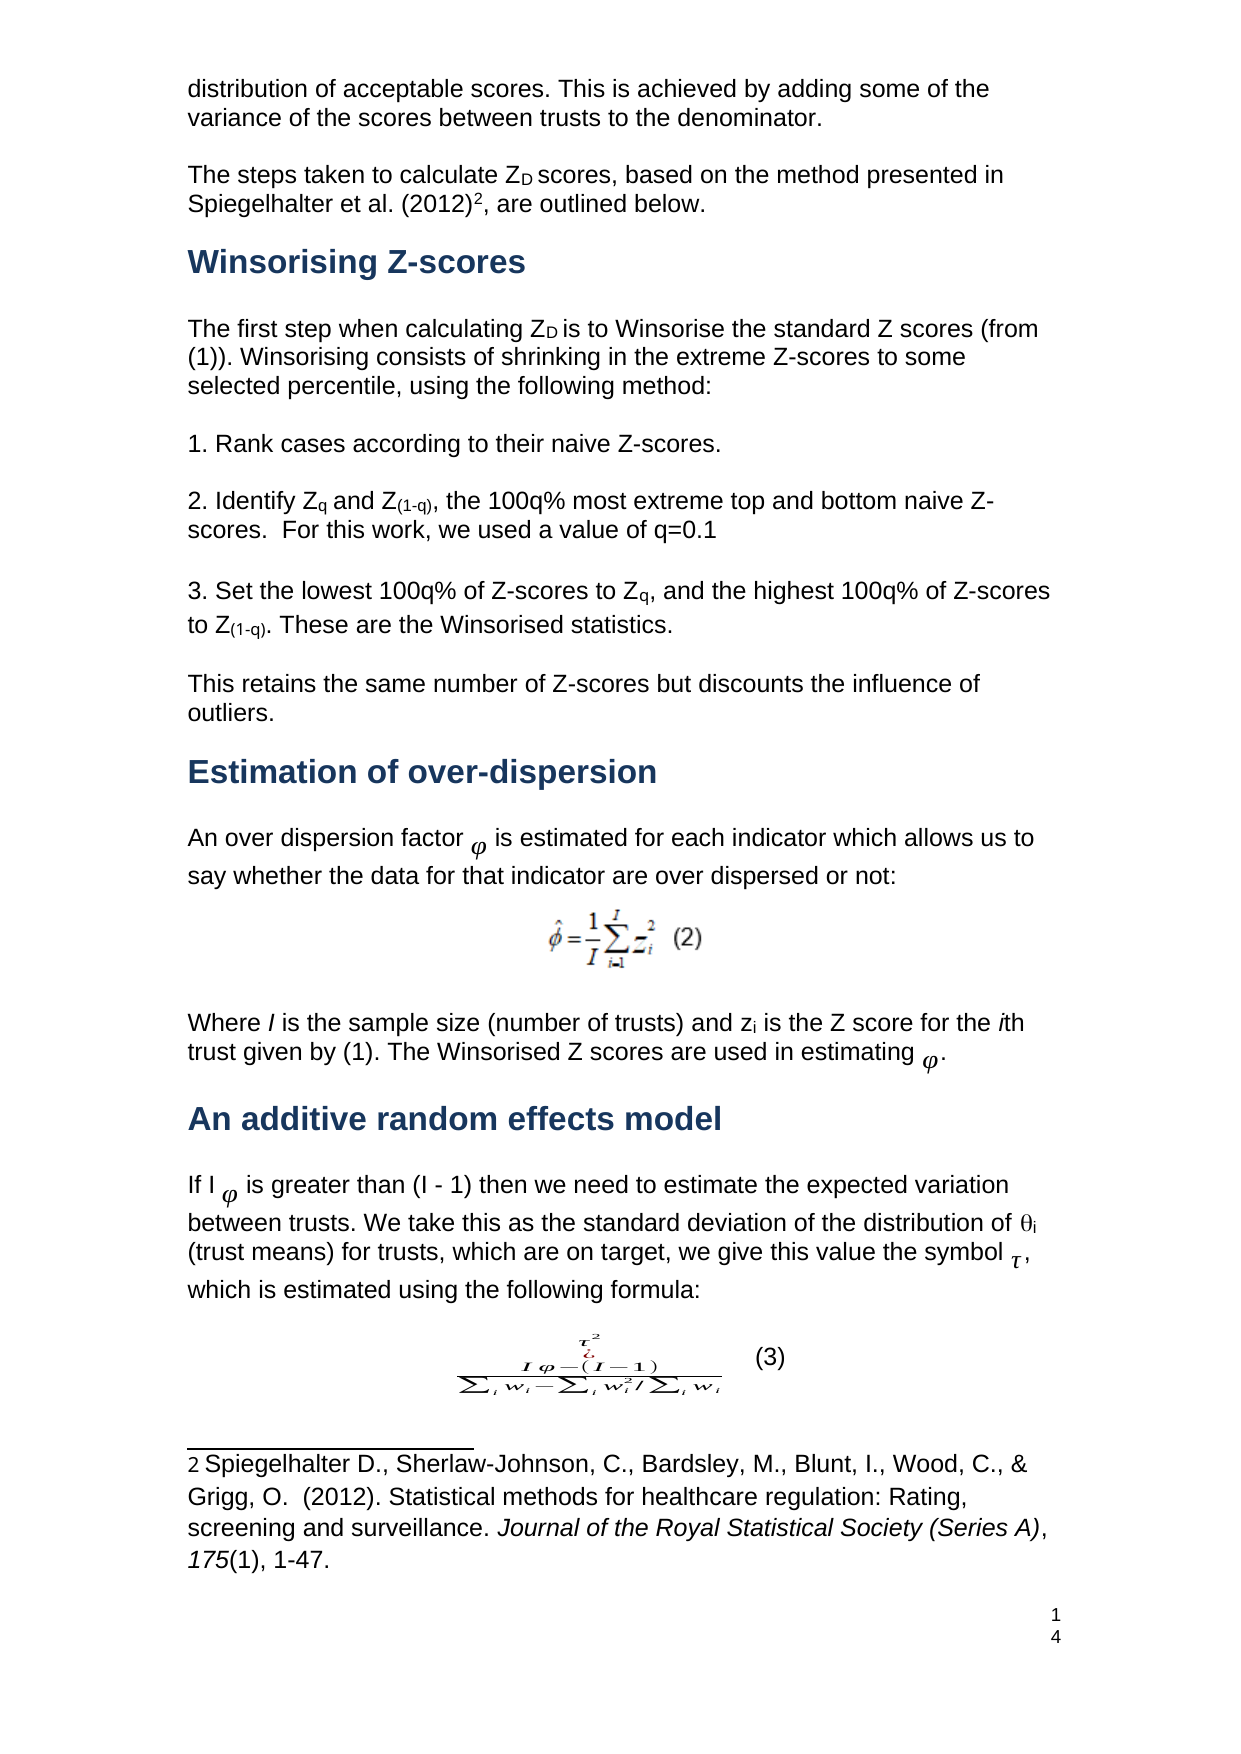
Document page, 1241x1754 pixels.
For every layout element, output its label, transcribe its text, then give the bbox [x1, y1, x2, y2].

text 3. Set the lowest 100q% of Z-scores to Zq, and the highest 100q% of Z-scores to Z(1-q). These are the Winsorised statistics. [187, 572, 1053, 641]
subtitle Estimation of over-dispersion [187, 752, 1053, 790]
subtitle Winsorising Z-scores [187, 243, 1053, 281]
text The first step when calculating ZD is to Winsorise the standard Z scores (from (1)). Winsorising consists of shrinking in the extreme Z-scores to some selected percentile, using the following method: [187, 314, 1053, 400]
text (3) [187, 1332, 1053, 1397]
text If I is greater than (I - 1) then we need to estimate the expected variation between trusts. We take this as the standard deviation of the distribution of qi (trust means) for trusts, which are on target, we give this value the symbol , which is estimated using the following formula: [187, 1171, 1053, 1304]
text Where I is the sample size (number of trusts) and zi is the Z score for the ith trust given by (1). The Winsorised Z scores are used in estimating . [187, 1008, 1053, 1074]
text 1. Rank cases according to their naive Z-scores. [187, 429, 1053, 457]
text distribution of acceptable scores. This is achieved by adding some of the variance of the scores between trusts to the denominator. [187, 74, 1053, 131]
text Spiegelhalter D., Sherlaw-Johnson, C., Bardsley, M., Blunt, I., Wood, C., & Grigg, O. (2012). Statistical methods for healthcare regulation: Rating, screening and surveillance. Journal of the Royal Statistical Society (Series A), 175(1), 1-47. [187, 1449, 1053, 1576]
text This retains the same number of Z-scores but discounts the influence of outliers. [187, 669, 1053, 727]
text The steps taken to calculate ZD scores, based on the method presented in Spiegelhalter et al. (2012), are outlined below. [187, 160, 1053, 218]
text An over dispersion factor is estimated for each indicator which allows us to say whether the data for that indicator are over dispersed or not: [187, 823, 1053, 889]
subtitle An additive random effects model [187, 1099, 1053, 1138]
text 2. Identify Zq and Z(1-q), the 100q% most extreme top and bottom naive Z-scores. For this work, we used a value of q=0.1 [187, 486, 1053, 544]
